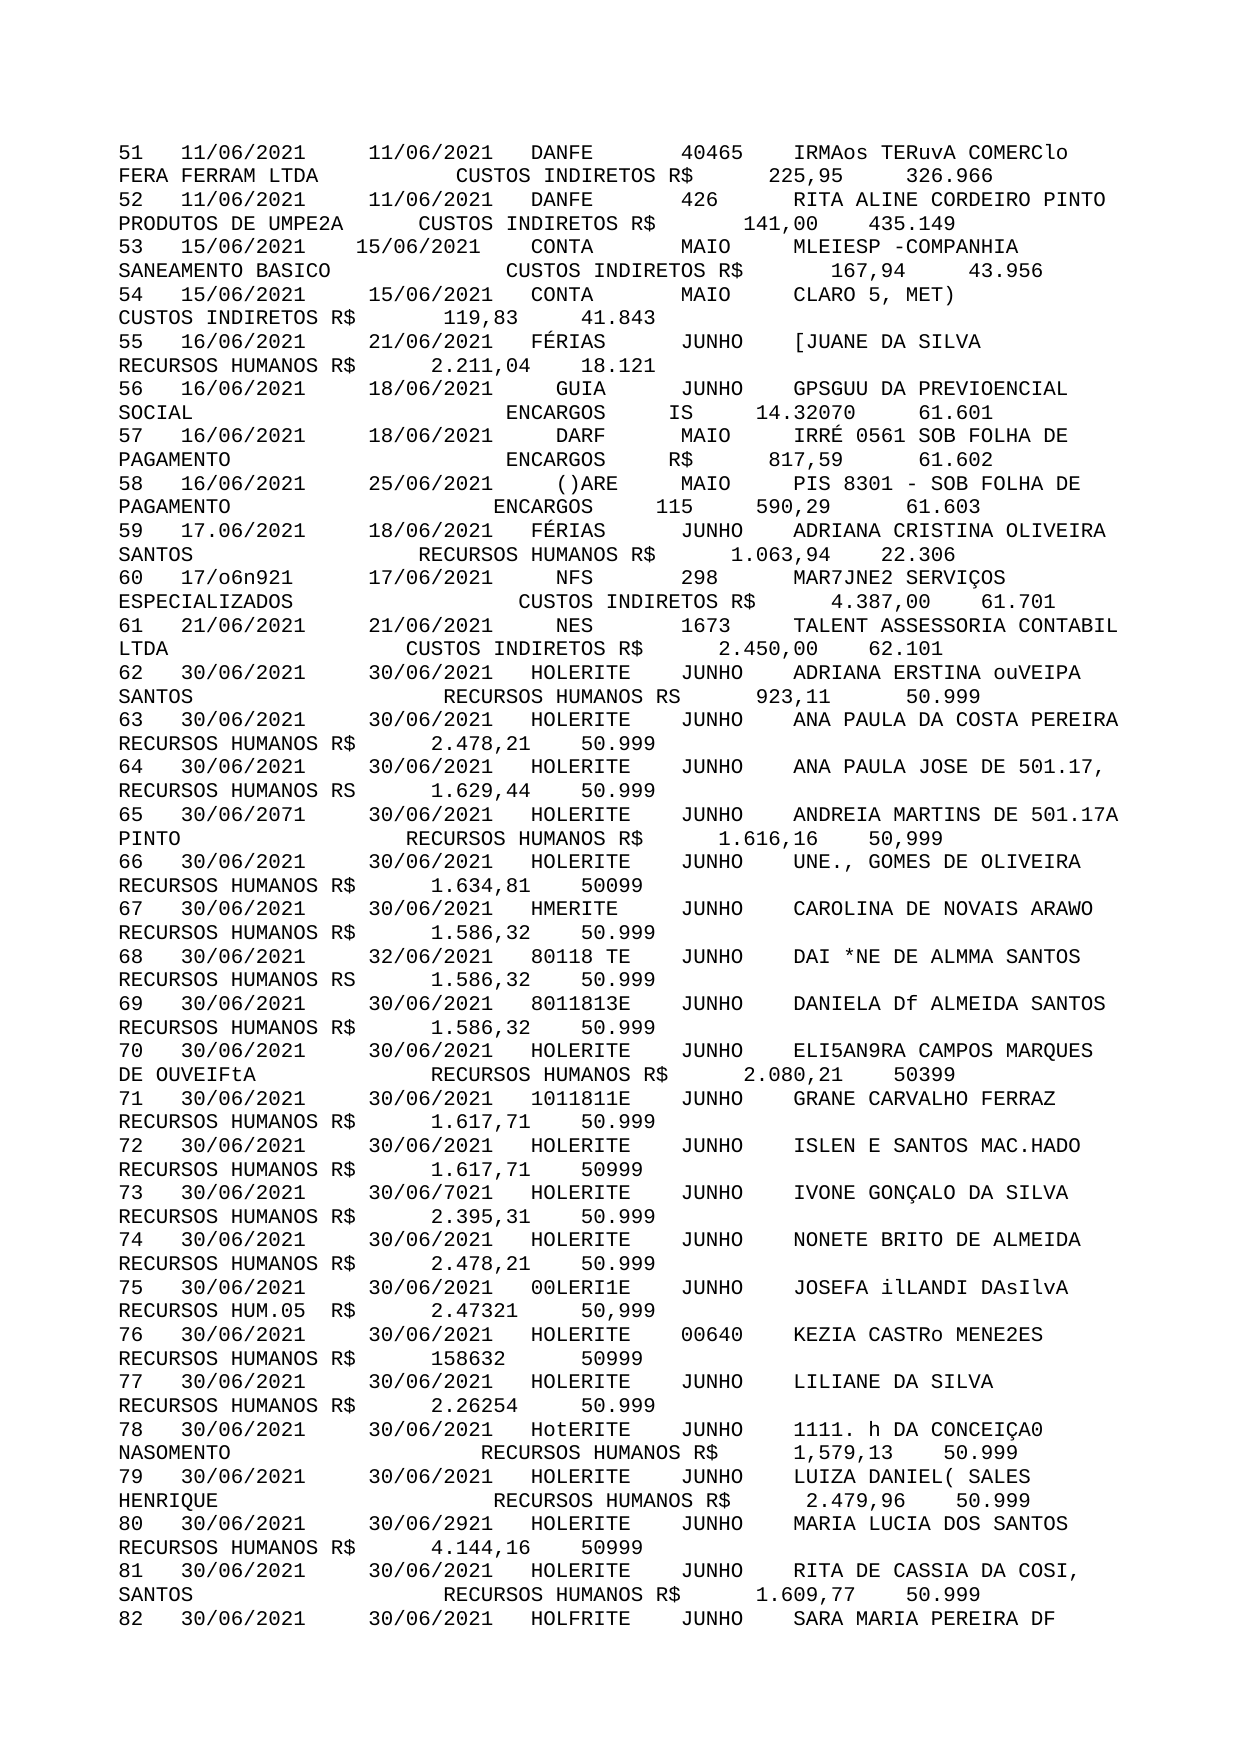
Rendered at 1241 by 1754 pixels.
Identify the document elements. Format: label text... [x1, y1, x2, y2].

text 60 17/o6n921 17/06/2021 NFS 298 MAR7JNE2 SERVIÇOS ESPECIALIZADOS CUSTOS INDIRETOS R$ 4.387,00 61.701 [118, 567, 1122, 615]
text 68 30/06/2021 32/06/2021 80118 TE JUNHO DAI *NE DE ALMMA SANTOS RECURSOS HUMANOS RS 1.586,32 50.999 [118, 946, 1122, 993]
text 72 30/06/2021 30/06/2021 HOLERITE JUNHO ISLEN E SANTOS MAC.HADO RECURSOS HUMANOS R$ 1.617,71 50999 [118, 1135, 1122, 1182]
text 78 30/06/2021 30/06/2021 HotERITE JUNHO 1111. h DA CONCEIÇA0 NASOMENTO RECURSOS HUMANOS R$ 1,579,13 50.999 [118, 1419, 1122, 1466]
text 54 15/06/2021 15/06/2021 CONTA MAIO CLARO 5, MET) CUSTOS INDIRETOS R$ 119,83 41.843 [118, 284, 1122, 331]
text 82 30/06/2021 30/06/2021 HOLFRITE JUNHO SARA MARIA PEREIRA DF [118, 1608, 1122, 1631]
text 75 30/06/2021 30/06/2021 00LERI1E JUNHO JOSEFA ilLANDI DAsIlvA RECURSOS HUM.05 R$ 2.47321 50,999 [118, 1277, 1122, 1324]
text 62 30/06/2021 30/06/2021 HOLERITE JUNHO ADRIANA ERSTINA ouVEIPA SANTOS RECURSOS HUMANOS RS 923,11 50.999 [118, 662, 1122, 709]
text 59 17.06/2021 18/06/2021 FÉRIAS JUNHO ADRIANA CRISTINA OLIVEIRA SANTOS RECURSOS HUMANOS R$ 1.063,94 22.306 [118, 520, 1122, 567]
text 76 30/06/2021 30/06/2021 HOLERITE 00640 KEZIA CASTRo MENE2ES RECURSOS HUMANOS R$ 158632 50999 [118, 1324, 1122, 1371]
text 53 15/06/2021 15/06/2021 CONTA MAIO MLEIESP -COMPANHIA SANEAMENTO BASICO CUSTOS INDIRETOS R$ 167,94 43.956 [118, 236, 1122, 284]
text 69 30/06/2021 30/06/2021 8011813E JUNHO DANIELA Df ALMEIDA SANTOS RECURSOS HUMANOS R$ 1.586,32 50.999 [118, 993, 1122, 1040]
text 58 16/06/2021 25/06/2021 ()ARE MAIO PIS 8301 - SOB FOLHA DE PAGAMENTO ENCARGOS 115 590,29 61.603 [118, 473, 1122, 520]
text 70 30/06/2021 30/06/2021 HOLERITE JUNHO ELI5AN9RA CAMPOS MARQUES DE OUVEIFtA RECURSOS HUMANOS R$ 2.080,21 50399 [118, 1040, 1122, 1088]
text 66 30/06/2021 30/06/2021 HOLERITE JUNHO UNE., GOMES DE OLIVEIRA RECURSOS HUMANOS R$ 1.634,81 50099 [118, 851, 1122, 898]
text 67 30/06/2021 30/06/2021 HMERITE JUNHO CAROLINA DE NOVAIS ARAWO RECURSOS HUMANOS R$ 1.586,32 50.999 [118, 898, 1122, 946]
text 81 30/06/2021 30/06/2021 HOLERITE JUNHO RITA DE CASSIA DA COSI, SANTOS RECURSOS HUMANOS R$ 1.609,77 50.999 [118, 1561, 1122, 1608]
text 51 11/06/2021 11/06/2021 DANFE 40465 IRMAos TERuvA COMERClo FERA FERRAM LTDA CUSTOS INDIRETOS R$ 225,95 326.966 [118, 142, 1122, 189]
text 73 30/06/2021 30/06/7021 HOLERITE JUNHO IVONE GONÇALO DA SILVA RECURSOS HUMANOS R$ 2.395,31 50.999 [118, 1182, 1122, 1229]
text 55 16/06/2021 21/06/2021 FÉRIAS JUNHO [JUANE DA SILVA RECURSOS HUMANOS R$ 2.211,04 18.121 [118, 331, 1122, 378]
text 79 30/06/2021 30/06/2021 HOLERITE JUNHO LUIZA DANIEL( SALES HENRIQUE RECURSOS HUMANOS R$ 2.479,96 50.999 [118, 1466, 1122, 1513]
text 71 30/06/2021 30/06/2021 1011811E JUNHO GRANE CARVALHO FERRAZ RECURSOS HUMANOS R$ 1.617,71 50.999 [118, 1088, 1122, 1135]
text 61 21/06/2021 21/06/2021 NES 1673 TALENT ASSESSORIA CONTABIL LTDA CUSTOS INDIRETOS R$ 2.450,00 62.101 [118, 615, 1122, 662]
text 80 30/06/2021 30/06/2921 HOLERITE JUNHO MARIA LUCIA DOS SANTOS RECURSOS HUMANOS R$ 4.144,16 50999 [118, 1513, 1122, 1561]
text 74 30/06/2021 30/06/2021 HOLERITE JUNHO NONETE BRITO DE ALMEIDA RECURSOS HUMANOS R$ 2.478,21 50.999 [118, 1229, 1122, 1277]
text 77 30/06/2021 30/06/2021 HOLERITE JUNHO LILIANE DA SILVA RECURSOS HUMANOS R$ 2.26254 50.999 [118, 1371, 1122, 1419]
text 64 30/06/2021 30/06/2021 HOLERITE JUNHO ANA PAULA JOSE DE 501.17, RECURSOS HUMANOS RS 1.629,44 50.999 [118, 757, 1122, 804]
text 52 11/06/2021 11/06/2021 DANFE 426 RITA ALINE CORDEIRO PINTO PRODUTOS DE UMPE2A CUSTOS INDIRETOS R$ 141,00 435.149 [118, 189, 1122, 236]
text 56 16/06/2021 18/06/2021 GUIA JUNHO GPSGUU DA PREVIOENCIAL SOCIAL ENCARGOS IS 14.32070 61.601 [118, 378, 1122, 426]
text 63 30/06/2021 30/06/2021 HOLERITE JUNHO ANA PAULA DA COSTA PEREIRA RECURSOS HUMANOS R$ 2.478,21 50.999 [118, 709, 1122, 757]
text 65 30/06/2071 30/06/2021 HOLERITE JUNHO ANDREIA MARTINS DE 501.17A PINTO RECURSOS HUMANOS R$ 1.616,16 50,999 [118, 804, 1122, 851]
text 57 16/06/2021 18/06/2021 DARF MAIO IRRÉ 0561 SOB FOLHA DE PAGAMENTO ENCARGOS R$ 817,59 61.602 [118, 426, 1122, 473]
